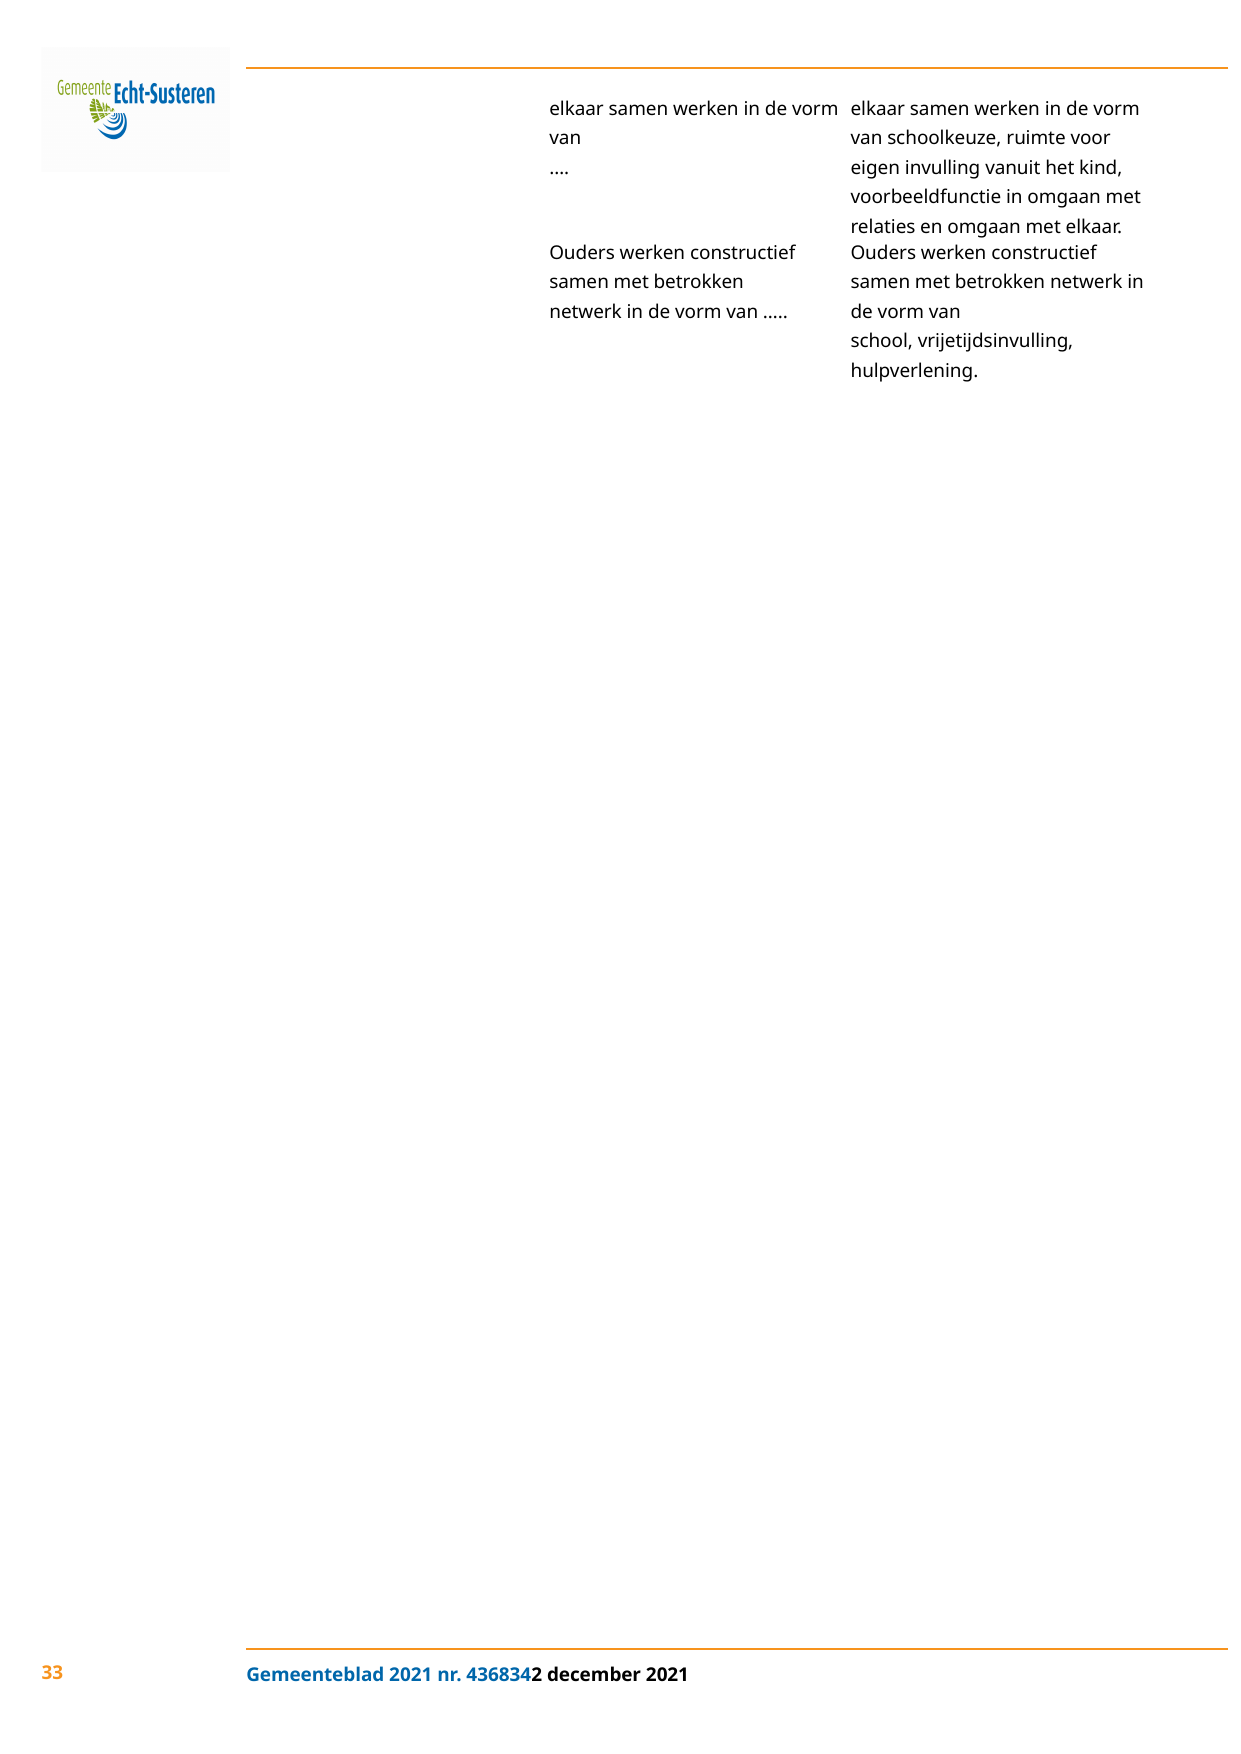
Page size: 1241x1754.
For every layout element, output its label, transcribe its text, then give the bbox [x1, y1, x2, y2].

table_cell elkaar samen werken in de vorm van schoolkeuze, ruimte voor eigen invulling vanuit het kind, voorbeeldfunctie in omgaan met relaties en omgaan met elkaar. [850, 95, 1152, 239]
picture [41, 47, 231, 172]
table_cell Ouders werken constructief samen met betrokken netwerk in de vorm van school, vrijetijdsinvulling, hulpverlening. [850, 239, 1152, 383]
table_cell elkaar samen werken in de vorm van …. [549, 95, 850, 239]
table_cell Ouders werken constructief samen met betrokken netwerk in de vorm van ….. [549, 239, 850, 383]
table_cell [248, 239, 549, 383]
table_cell [248, 95, 549, 239]
